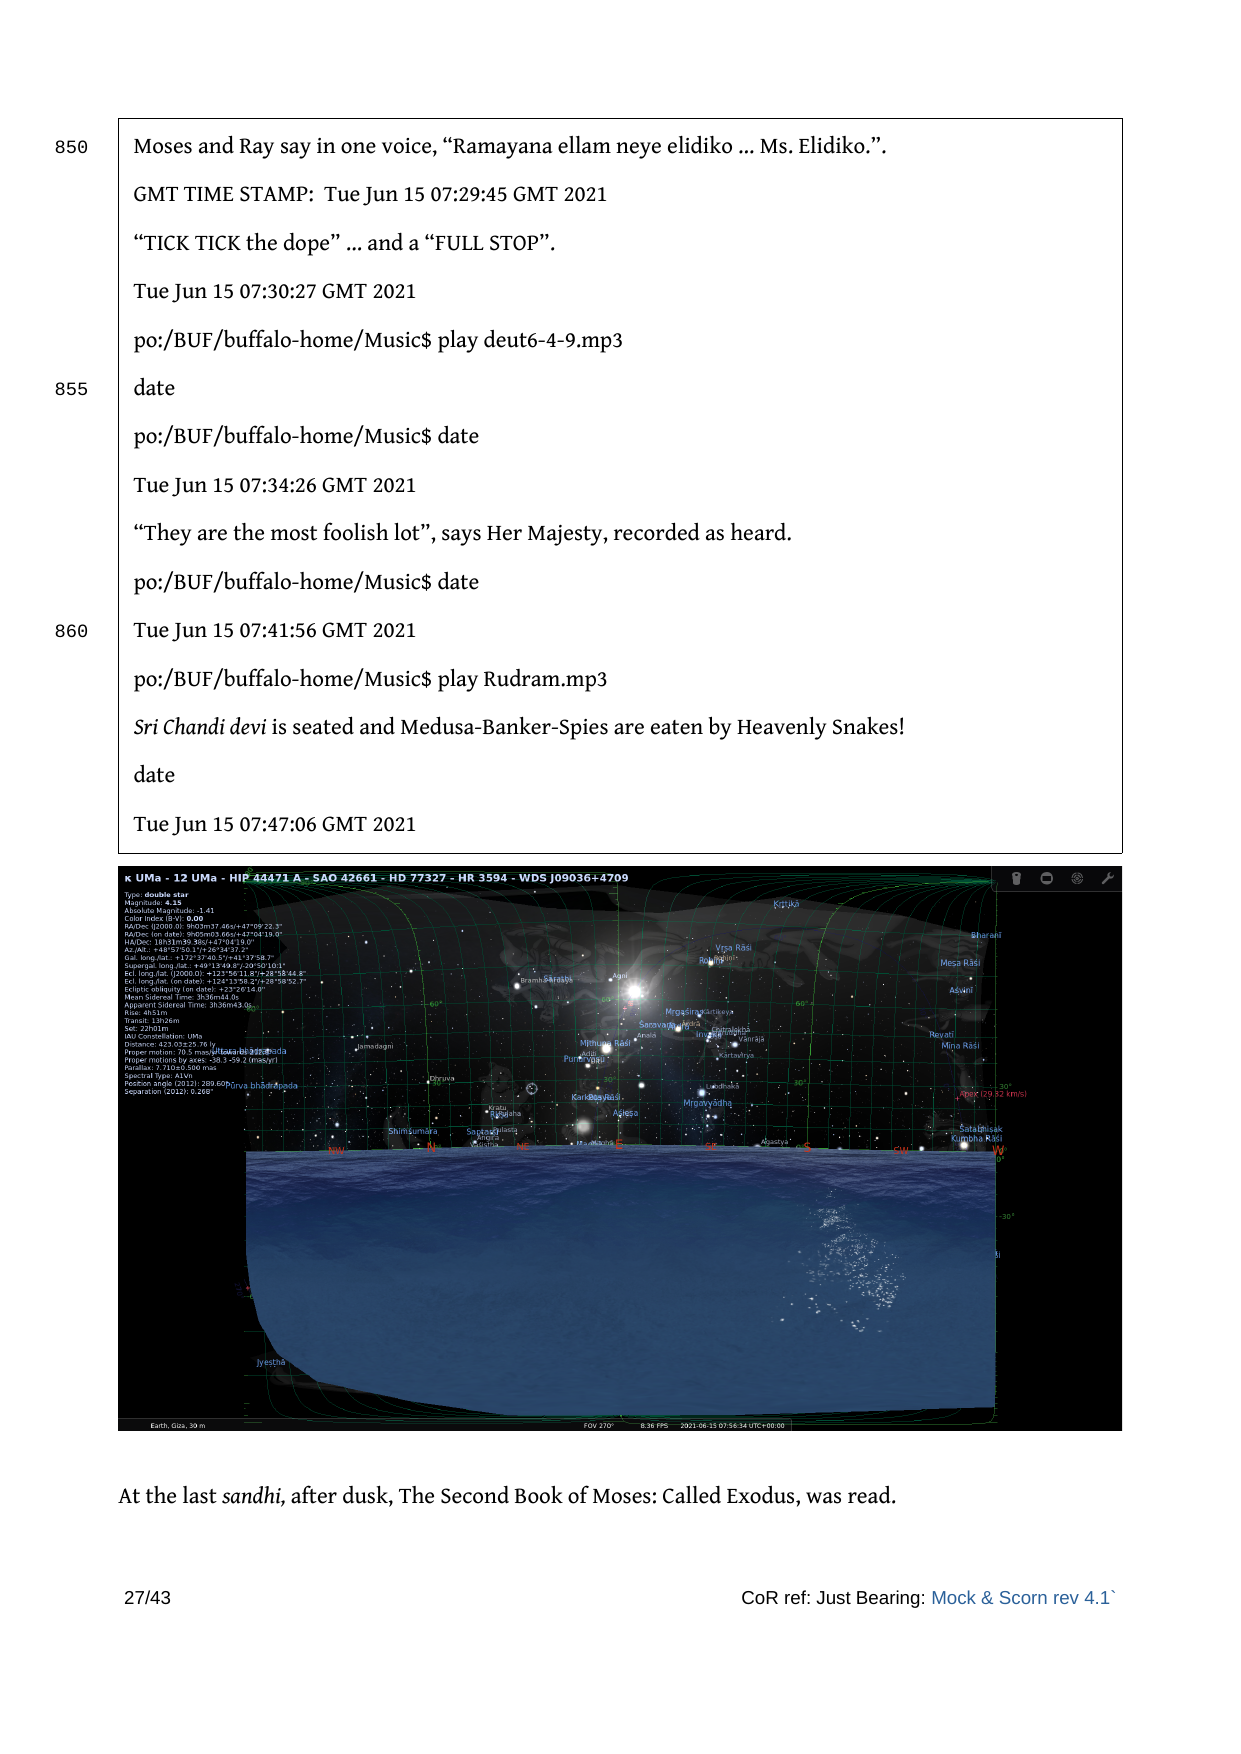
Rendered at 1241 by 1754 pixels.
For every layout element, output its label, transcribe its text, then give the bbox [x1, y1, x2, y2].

text GMT TIME STAMP: Tue Jun 15 07:29:45 GMT 2021 [119, 167, 1122, 208]
text po:/BUF/buffalo-home/Music$ date [119, 409, 1122, 450]
text Tue Jun 15 07:47:06 GMT 2021 [119, 796, 1122, 853]
text Tue Jun 15 07:30:27 GMT 2021 [119, 263, 1122, 305]
text “They are the most foolish lot”, says Her Majesty, recorded as heard. [119, 506, 1122, 547]
text At the last sandhi, after dusk, The Second Book of Moses: Called Exodus, was read. [118, 1483, 1122, 1509]
text po:/BUF/buffalo-home/Music$ date [119, 554, 1122, 596]
text po:/BUF/buffalo-home/Music$ play Rudram.mp3 [119, 651, 1122, 693]
text date [119, 748, 1122, 789]
text po:/BUF/buffalo-home/Music$ play deut6-4-9.mp3 [119, 312, 1122, 353]
text Tue Jun 15 07:34:26 GMT 2021 [119, 457, 1122, 499]
picture [118, 866, 1123, 1431]
text Sri Chandi devi is seated and Medusa-Banker-Spies are eaten by Heavenly Snakes! [119, 699, 1122, 741]
text date [119, 360, 1122, 402]
text Moses and Ray say in one voice, “Ramayana ellam neye elidiko … Ms. Elidiko.”. [119, 119, 1122, 160]
text Tue Jun 15 07:41:56 GMT 2021 [119, 602, 1122, 644]
text “TICK TICK the dope” … and a “FULL STOP”. [119, 215, 1122, 257]
